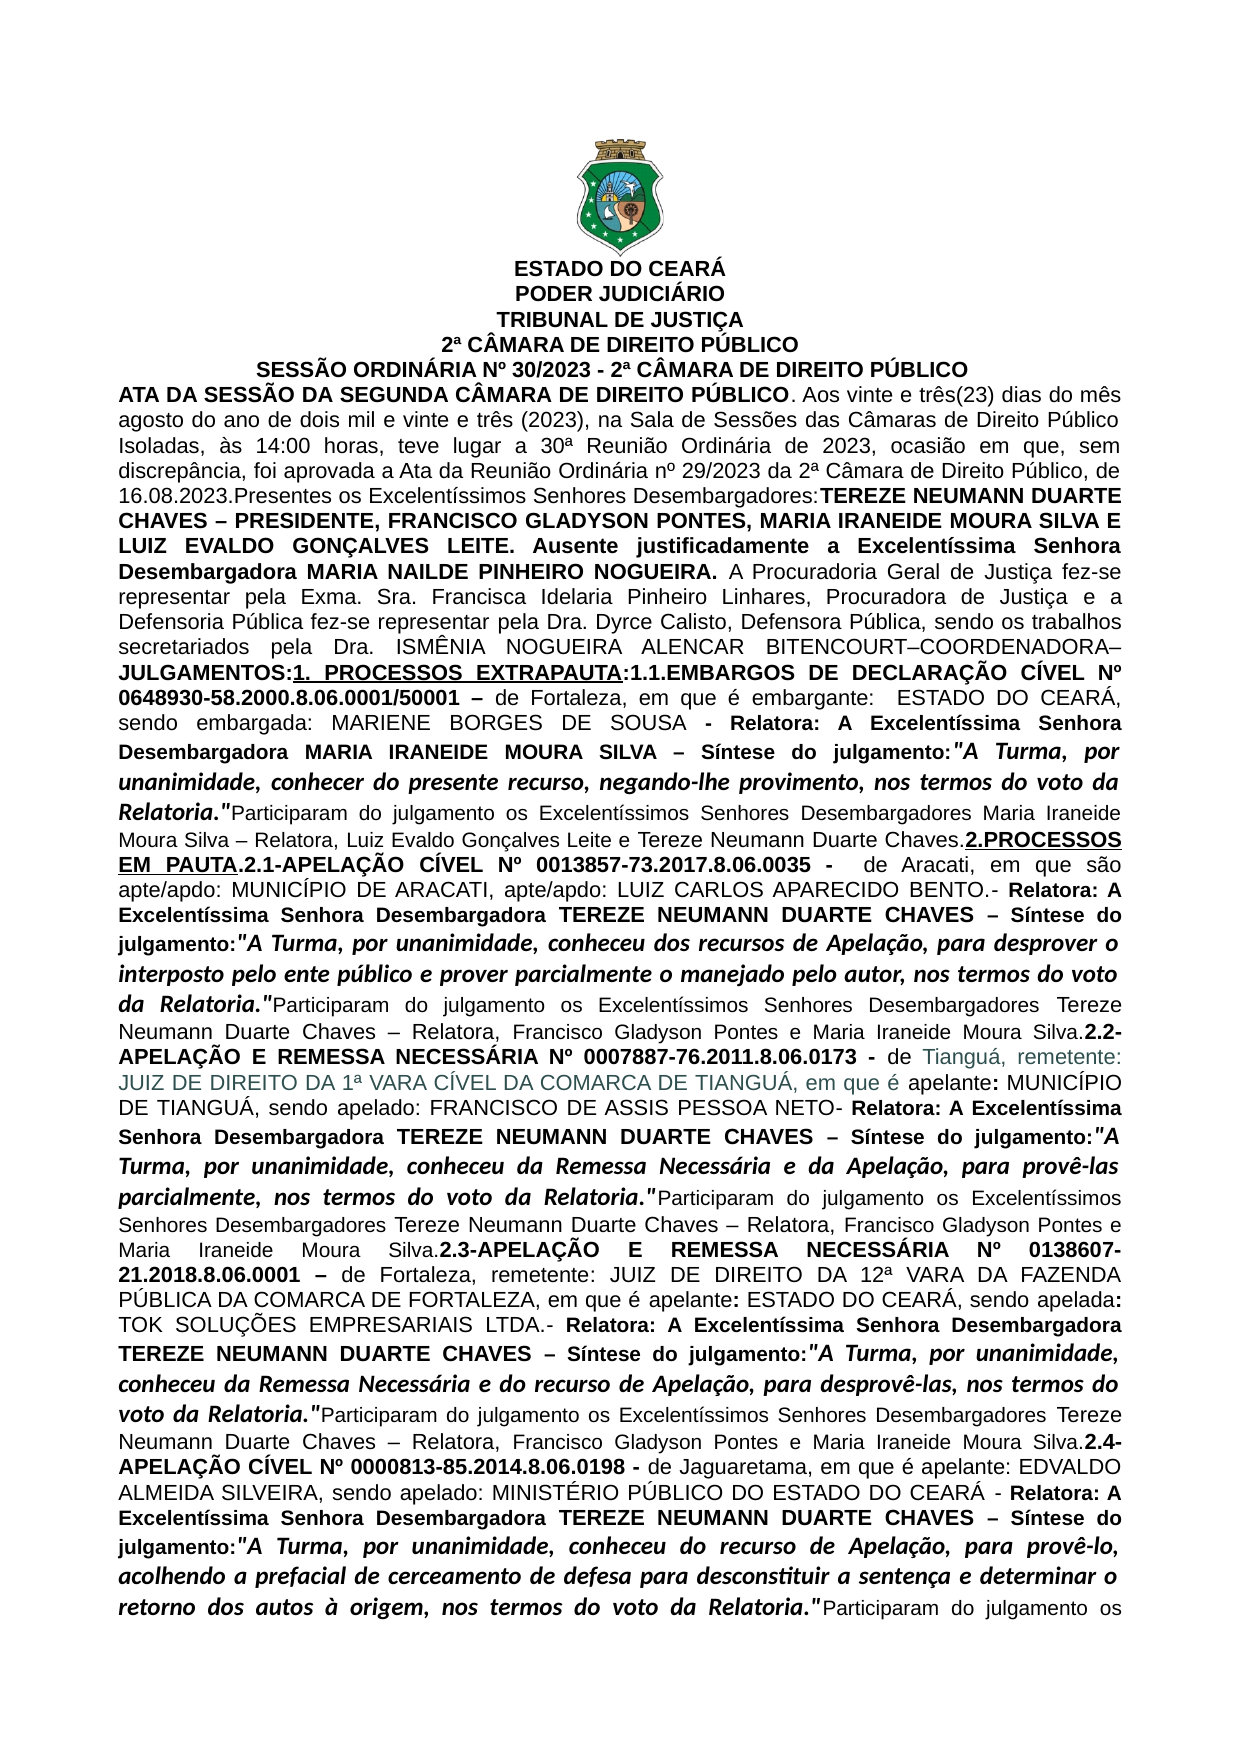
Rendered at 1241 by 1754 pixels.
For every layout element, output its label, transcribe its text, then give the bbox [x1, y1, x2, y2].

text ESTADO DO CEARÁ [118, 256, 1122, 281]
text ATA DA SESSÃO DA SEGUNDA CÂMARA DE DIREITO PÚBLICO. Aos vinte e três(23) dias do mês agosto do ano de dois mil e vinte e três (2023), na Sala de Sessões das Câmaras de Direito Público Isoladas, às 14:00 horas, teve lugar a 30ª Reunião Ordinária de 2023, ocasião em que, sem discrepância, foi aprovada a Ata da Reunião Ordinária nº 29/2023 da 2ª Câmara de Direito Público, de 16.08.2023.Presentes os Excelentíssimos Senhores Desembargadores:TEREZE NEUMANN DUARTE CHAVES – PRESIDENTE, FRANCISCO GLADYSON PONTES, MARIA IRANEIDE MOURA SILVA E LUIZ EVALDO GONÇALVES LEITE. Ausente justificadamente a Excelentíssima Senhora Desembargadora MARIA NAILDE PINHEIRO NOGUEIRA. A Procuradoria Geral de Justiça fez-se representar pela Exma. Sra. Francisca Idelaria Pinheiro Linhares, Procuradora de Justiça e a Defensoria Pública fez-se representar pela Dra. Dyrce Calisto, Defensora Pública, sendo os trabalhos secretariados pela Dra. ISMÊNIA NOGUEIRA ALENCAR BITENCOURT–COORDENADORA–JULGAMENTOS:1. PROCESSOS EXTRAPAUTA:1.1.EMBARGOS DE DECLARAÇÃO CÍVEL Nº 0648930-58.2000.8.06.0001/50001 – de Fortaleza, em que é embargante: ESTADO DO CEARÁ, sendo embargada: MARIENE BORGES DE SOUSA - Relatora: A Excelentíssima Senhora Desembargadora MARIA IRANEIDE MOURA SILVA – Síntese do julgamento:"A Turma, por unanimidade, conhecer do presente recurso, negando-lhe provimento, nos termos do voto da Relatoria."Participaram do julgamento os Excelentíssimos Senhores Desembargadores Maria Iraneide Moura Silva – Relatora, Luiz Evaldo Gonçalves Leite e Tereze Neumann Duarte Chaves.2.PROCESSOS EM PAUTA.2.1-APELAÇÃO CÍVEL Nº 0013857-73.2017.8.06.0035 - de Aracati, em que são apte/apdo: MUNICÍPIO DE ARACATI, apte/apdo: LUIZ CARLOS APARECIDO BENTO.- Relatora: A Excelentíssima Senhora Desembargadora TEREZE NEUMANN DUARTE CHAVES – Síntese do julgamento:"A Turma, por unanimidade, conheceu dos recursos de Apelação, para desprover o interposto pelo ente público e prover parcialmente o manejado pelo autor, nos termos do voto da Relatoria."Participaram do julgamento os Excelentíssimos Senhores Desembargadores Tereze Neumann Duarte Chaves – Relatora, Francisco Gladyson Pontes e Maria Iraneide Moura Silva.2.2-APELAÇÃO E REMESSA NECESSÁRIA Nº 0007887-76.2011.8.06.0173 - de Tianguá, remetente: JUIZ DE DIREITO DA 1ª VARA CÍVEL DA COMARCA DE TIANGUÁ, em que é apelante: MUNICÍPIO DE TIANGUÁ, sendo apelado: FRANCISCO DE ASSIS PESSOA NETO- Relatora: A Excelentíssima Senhora Desembargadora TEREZE NEUMANN DUARTE CHAVES – Síntese do julgamento:"A Turma, por unanimidade, conheceu da Remessa Necessária e da Apelação, para provê-las parcialmente, nos termos do voto da Relatoria."Participaram do julgamento os Excelentíssimos Senhores Desembargadores Tereze Neumann Duarte Chaves – Relatora, Francisco Gladyson Pontes e Maria Iraneide Moura Silva.2.3-APELAÇÃO E REMESSA NECESSÁRIA Nº 0138607-21.2018.8.06.0001 – de Fortaleza, remetente: JUIZ DE DIREITO DA 12ª VARA DA FAZENDA PÚBLICA DA COMARCA DE FORTALEZA, em que é apelante: ESTADO DO CEARÁ, sendo apelada: TOK SOLUÇÕES EMPRESARIAIS LTDA.- Relatora: A Excelentíssima Senhora Desembargadora TEREZE NEUMANN DUARTE CHAVES – Síntese do julgamento:"A Turma, por unanimidade, conheceu da Remessa Necessária e do recurso de Apelação, para desprovê-las, nos termos do voto da Relatoria."Participaram do julgamento os Excelentíssimos Senhores Desembargadores Tereze Neumann Duarte Chaves – Relatora, Francisco Gladyson Pontes e Maria Iraneide Moura Silva.2.4-APELAÇÃO CÍVEL Nº 0000813-85.2014.8.06.0198 - de Jaguaretama, em que é apelante: EDVALDO ALMEIDA SILVEIRA, sendo apelado: MINISTÉRIO PÚBLICO DO ESTADO DO CEARÁ - Relatora: A Excelentíssima Senhora Desembargadora TEREZE NEUMANN DUARTE CHAVES – Síntese do julgamento:"A Turma, por unanimidade, conheceu do recurso de Apelação, para provê-lo, acolhendo a prefacial de cerceamento de defesa para desconstituir a sentença e determinar o retorno dos autos à origem, nos termos do voto da Relatoria."Participaram do julgamento os [118, 382, 1122, 1621]
text SESSÃO ORDINÁRIA Nº 30/2023 - 2ª CÂMARA DE DIREITO PÚBLICO [118, 357, 1106, 382]
text TRIBUNAL DE JUSTIÇA [118, 307, 1122, 332]
text 2ª CÂMARA DE DIREITO PÚBLICO [118, 332, 1122, 357]
text PODER JUDICIÁRIO [118, 281, 1122, 307]
